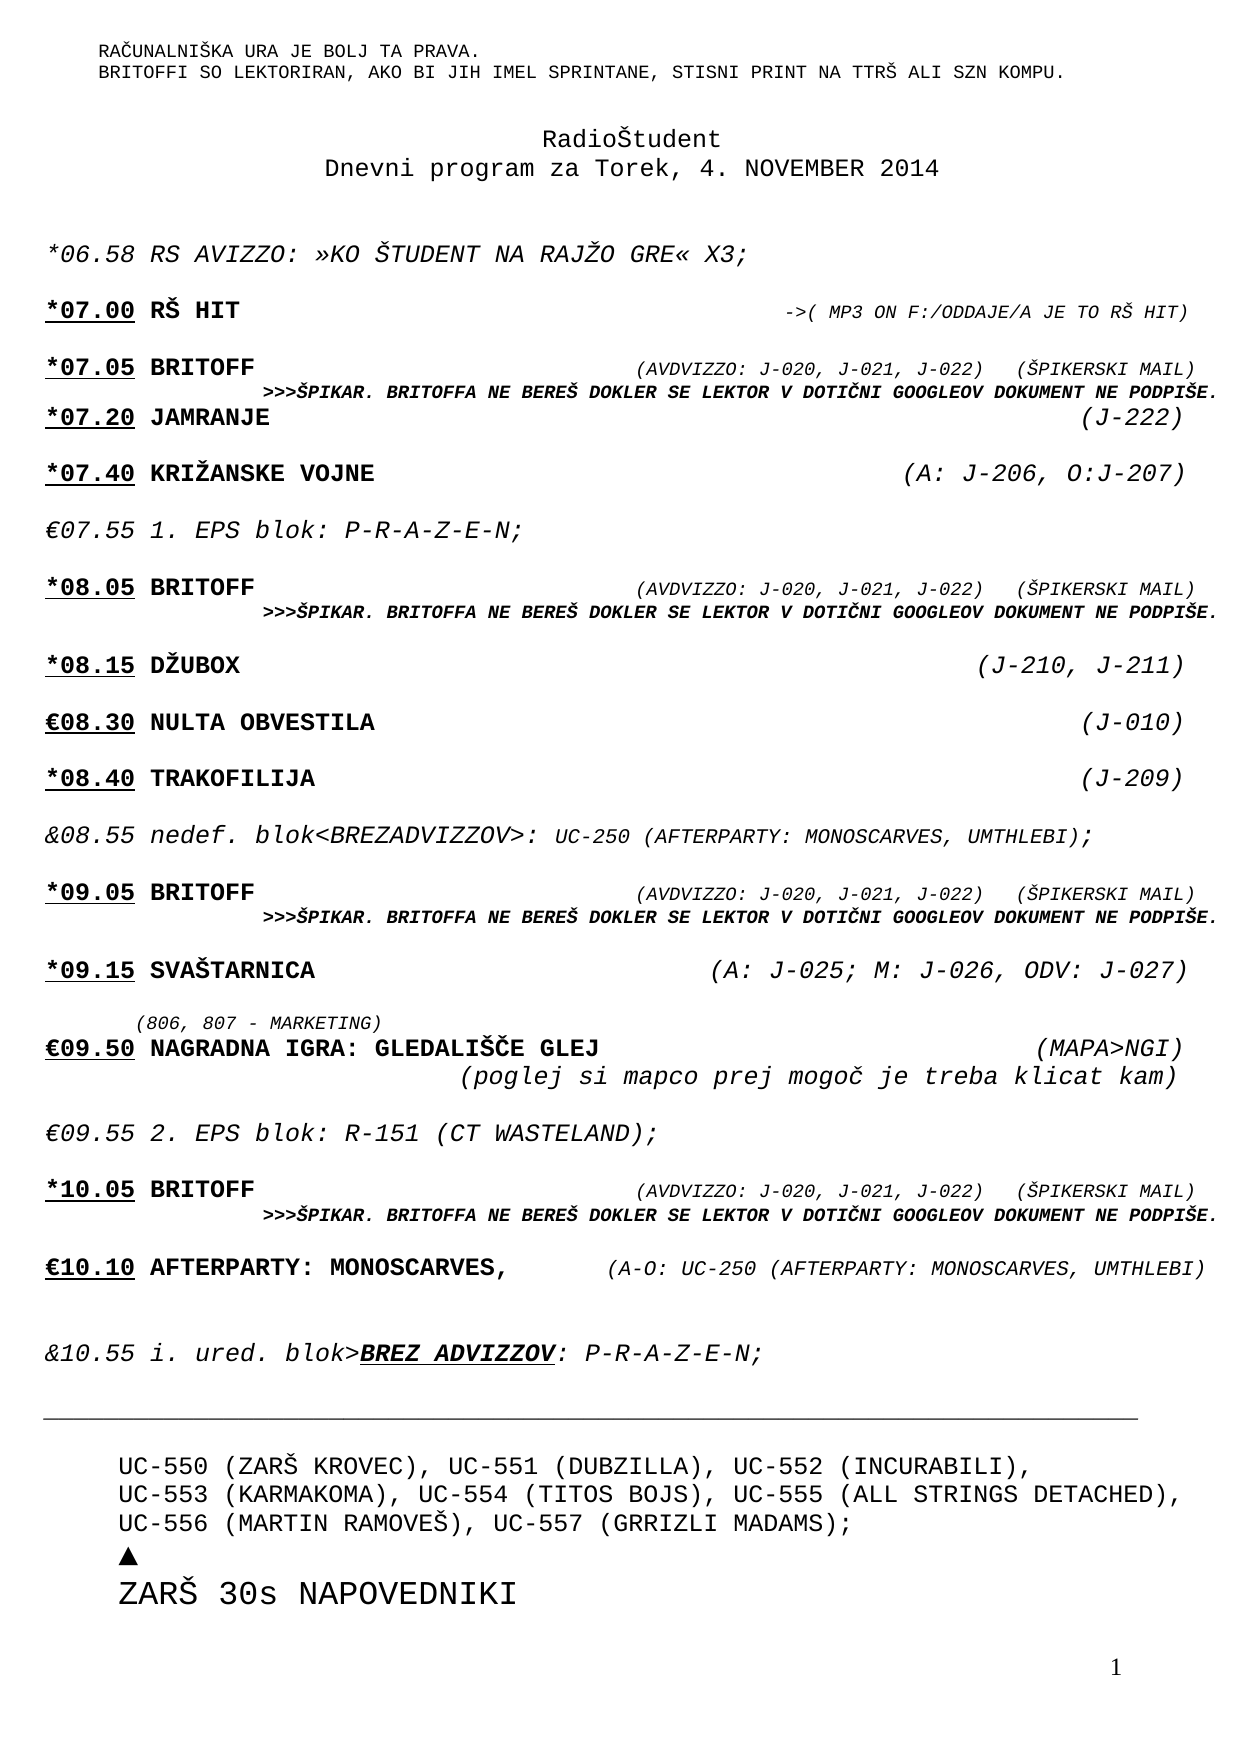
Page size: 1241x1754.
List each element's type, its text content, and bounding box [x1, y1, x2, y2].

text €08.30 NULTA OBVESTILA (J-010) [45, 709, 1219, 737]
text UC-556 (MARTIN RAMOVEŠ), UC-557 (GRRIZLI MADAMS); [118, 1510, 1230, 1539]
text *07.05 BRITOFF (AVDVIZZO: J-020, J-021, J-022) (ŠPIKERSKI MAIL) [45, 354, 1219, 383]
text UC-550 (ZARŠ KROVEC), UC-551 (DUBZILLA), UC-552 (INCURABILI), [118, 1454, 1230, 1482]
text _________________________________________________________________________ [45, 1397, 1219, 1425]
text &10.55 i. ured. blok>BREZ ADVIZZOV: P-R-A-Z-E-N; [45, 1340, 1219, 1369]
text >>>ŠPIKAR. BRITOFFA NE BEREŠ DOKLER SE LEKTOR V DOTIČNI GOOGLEOV DOKUMENT NE PODPIŠE. [45, 908, 1219, 929]
text *07.20 JAMRANJE (J-222) [45, 404, 1219, 432]
text *08.05 BRITOFF (AVDVIZZO: J-020, J-021, J-022) (ŠPIKERSKI MAIL) [45, 574, 1219, 603]
text *06.58 RS AVIZZO: »KO ŠTUDENT NA RAJŽO GRE« X3; [45, 241, 1219, 269]
text *09.15 SVAŠTARNICA (A: J-025; M: J-026, ODV: J-027) [45, 957, 1219, 986]
text €07.55 1. EPS blok: P-R-A-Z-E-N; [45, 518, 1219, 546]
text (806, 807 - MARKETING) [45, 1014, 1219, 1035]
text *10.05 BRITOFF (AVDVIZZO: J-020, J-021, J-022) (ŠPIKERSKI MAIL) [45, 1177, 1219, 1205]
text €09.50 NAGRADNA IGRA: GLEDALIŠČE GLEJ (MAPA>NGI) [45, 1035, 1219, 1064]
text >>>ŠPIKAR. BRITOFFA NE BEREŠ DOKLER SE LEKTOR V DOTIČNI GOOGLEOV DOKUMENT NE PODPIŠE. [45, 603, 1219, 624]
text ▲ [118, 1539, 1230, 1577]
text *07.40 KRIŽANSKE VOJNE (A: J-206, O:J-207) [45, 461, 1219, 489]
text *07.00 RŠ HIT ->( MP3 ON F:/ODDAJE/A JE TO RŠ HIT) [45, 298, 1219, 326]
text *08.15 DŽUBOX (J-210, J-211) [45, 652, 1219, 681]
text €10.10 AFTERPARTY: MONOSCARVES, (A-O: UC-250 (AFTERPARTY: MONOSCARVES, UMTHLEBI) [45, 1255, 1219, 1283]
text RadioŠtudent [45, 127, 1219, 155]
text >>>ŠPIKAR. BRITOFFA NE BEREŠ DOKLER SE LEKTOR V DOTIČNI GOOGLEOV DOKUMENT NE PODPIŠE. [45, 1205, 1219, 1227]
text >>>ŠPIKAR. BRITOFFA NE BEREŠ DOKLER SE LEKTOR V DOTIČNI GOOGLEOV DOKUMENT NE PODPIŠE. [45, 383, 1219, 404]
text BRITOFFI SO LEKTORIRAN, AKO BI JIH IMEL SPRINTANE, STISNI PRINT NA TTRŠ ALI SZN KOMPU. [98, 63, 1224, 84]
text Dnevni program za Torek, 4. NOVEMBER 2014 [45, 155, 1219, 184]
text &08.55 nedef. blok<BREZADVIZZOV>: UC-250 (AFTERPARTY: MONOSCARVES, UMTHLEBI); [45, 823, 1219, 851]
text UC-553 (KARMAKOMA), UC-554 (TITOS BOJS), UC-555 (ALL STRINGS DETACHED), [118, 1482, 1230, 1510]
text (poglej si mapco prej mogoč je treba klicat kam) [45, 1064, 1219, 1092]
text *09.05 BRITOFF (AVDVIZZO: J-020, J-021, J-022) (ŠPIKERSKI MAIL) [45, 879, 1219, 908]
text *08.40 TRAKOFILIJA (J-209) [45, 766, 1219, 794]
text €09.55 2. EPS blok: R-151 (CT WASTELAND); [45, 1120, 1219, 1149]
text ZARŠ 30s NAPOVEDNIKI [58, 1577, 1224, 1614]
text RAČUNALNIŠKA URA JE BOLJ TA PRAVA. [98, 42, 1224, 63]
